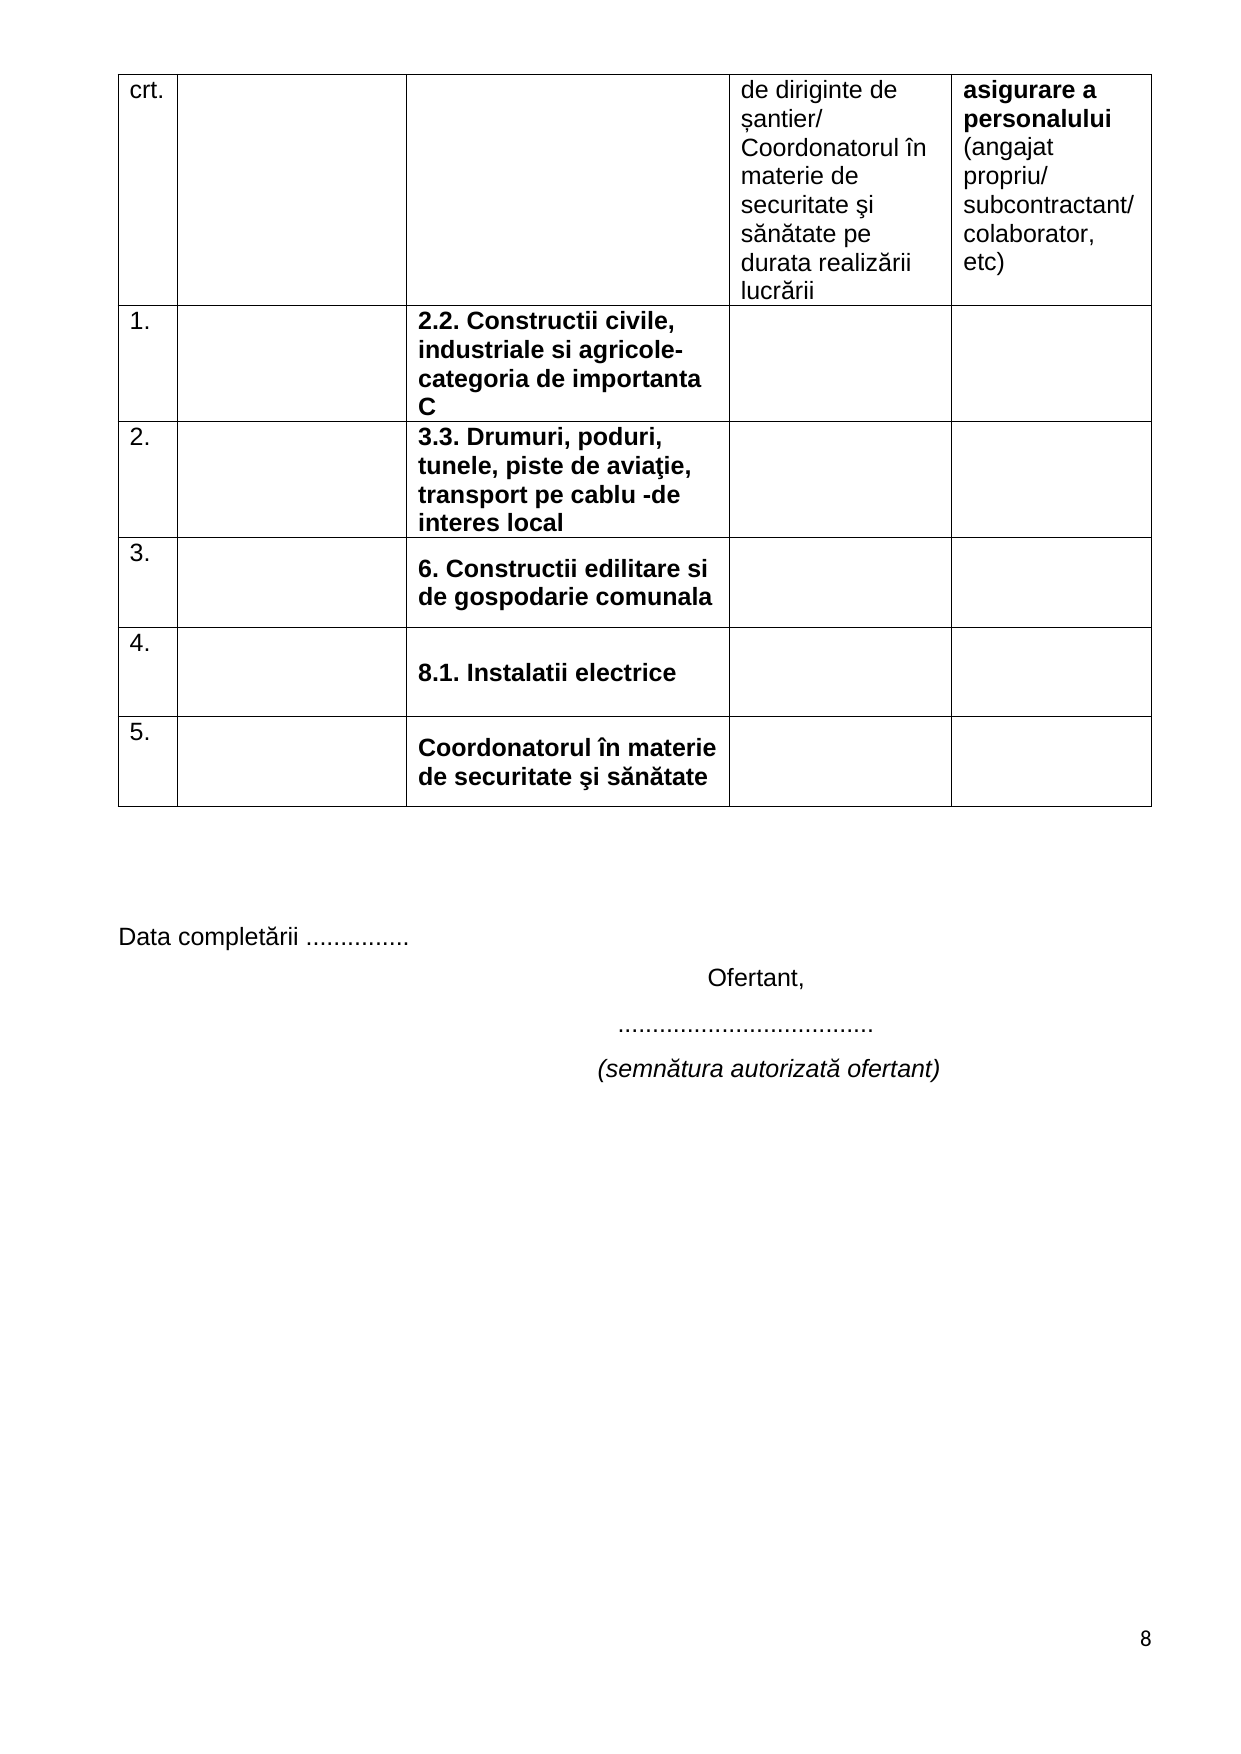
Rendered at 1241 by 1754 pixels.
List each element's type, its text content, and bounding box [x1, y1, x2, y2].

table_header crt. [119, 75, 177, 305]
table_cell 2. [119, 422, 177, 537]
table_cell [178, 717, 406, 806]
table_cell 4. [119, 628, 177, 716]
table_cell [730, 306, 951, 421]
table_cell [730, 717, 951, 806]
text Ofertant, [118, 963, 1152, 992]
table_cell [730, 628, 951, 716]
table_cell [952, 538, 1151, 627]
table_cell [952, 628, 1151, 716]
text Data completării ............... [118, 922, 1152, 951]
text ..................................... [118, 1008, 1152, 1037]
table_cell [730, 422, 951, 537]
table_cell Coordonatorul în materie de securitate şi sănătate [407, 717, 729, 806]
table_cell [952, 306, 1151, 421]
text (semnătura autorizată ofertant) [118, 1054, 1152, 1083]
table_cell [952, 717, 1151, 806]
table_header de diriginte de șantier/ Coordonatorul în materie de securitate şi sănătate pe durata realizării lucrării [730, 75, 951, 305]
table_cell [178, 306, 406, 421]
table_cell [178, 628, 406, 716]
table_cell [178, 422, 406, 537]
table_cell 6. Constructii edilitare si de gospodarie comunala [407, 538, 729, 627]
table_cell 8.1. Instalatii electrice [407, 628, 729, 716]
table_cell 5. [119, 717, 177, 806]
table_cell [952, 422, 1151, 537]
table_cell [178, 538, 406, 627]
table_cell 2.2. Constructii civile, industriale si agricole-categoria de importanta C [407, 306, 729, 421]
table_cell 1. [119, 306, 177, 421]
table_header [178, 75, 406, 305]
table_cell [730, 538, 951, 627]
table_header asigurare a personalului (angajat propriu/ subcontractant/ colaborator, etc) [952, 75, 1151, 305]
table_header [407, 75, 729, 305]
table_cell 3. [119, 538, 177, 627]
table_cell 3.3. Drumuri, poduri, tunele, piste de aviaţie, transport pe cablu -de interes local [407, 422, 729, 537]
